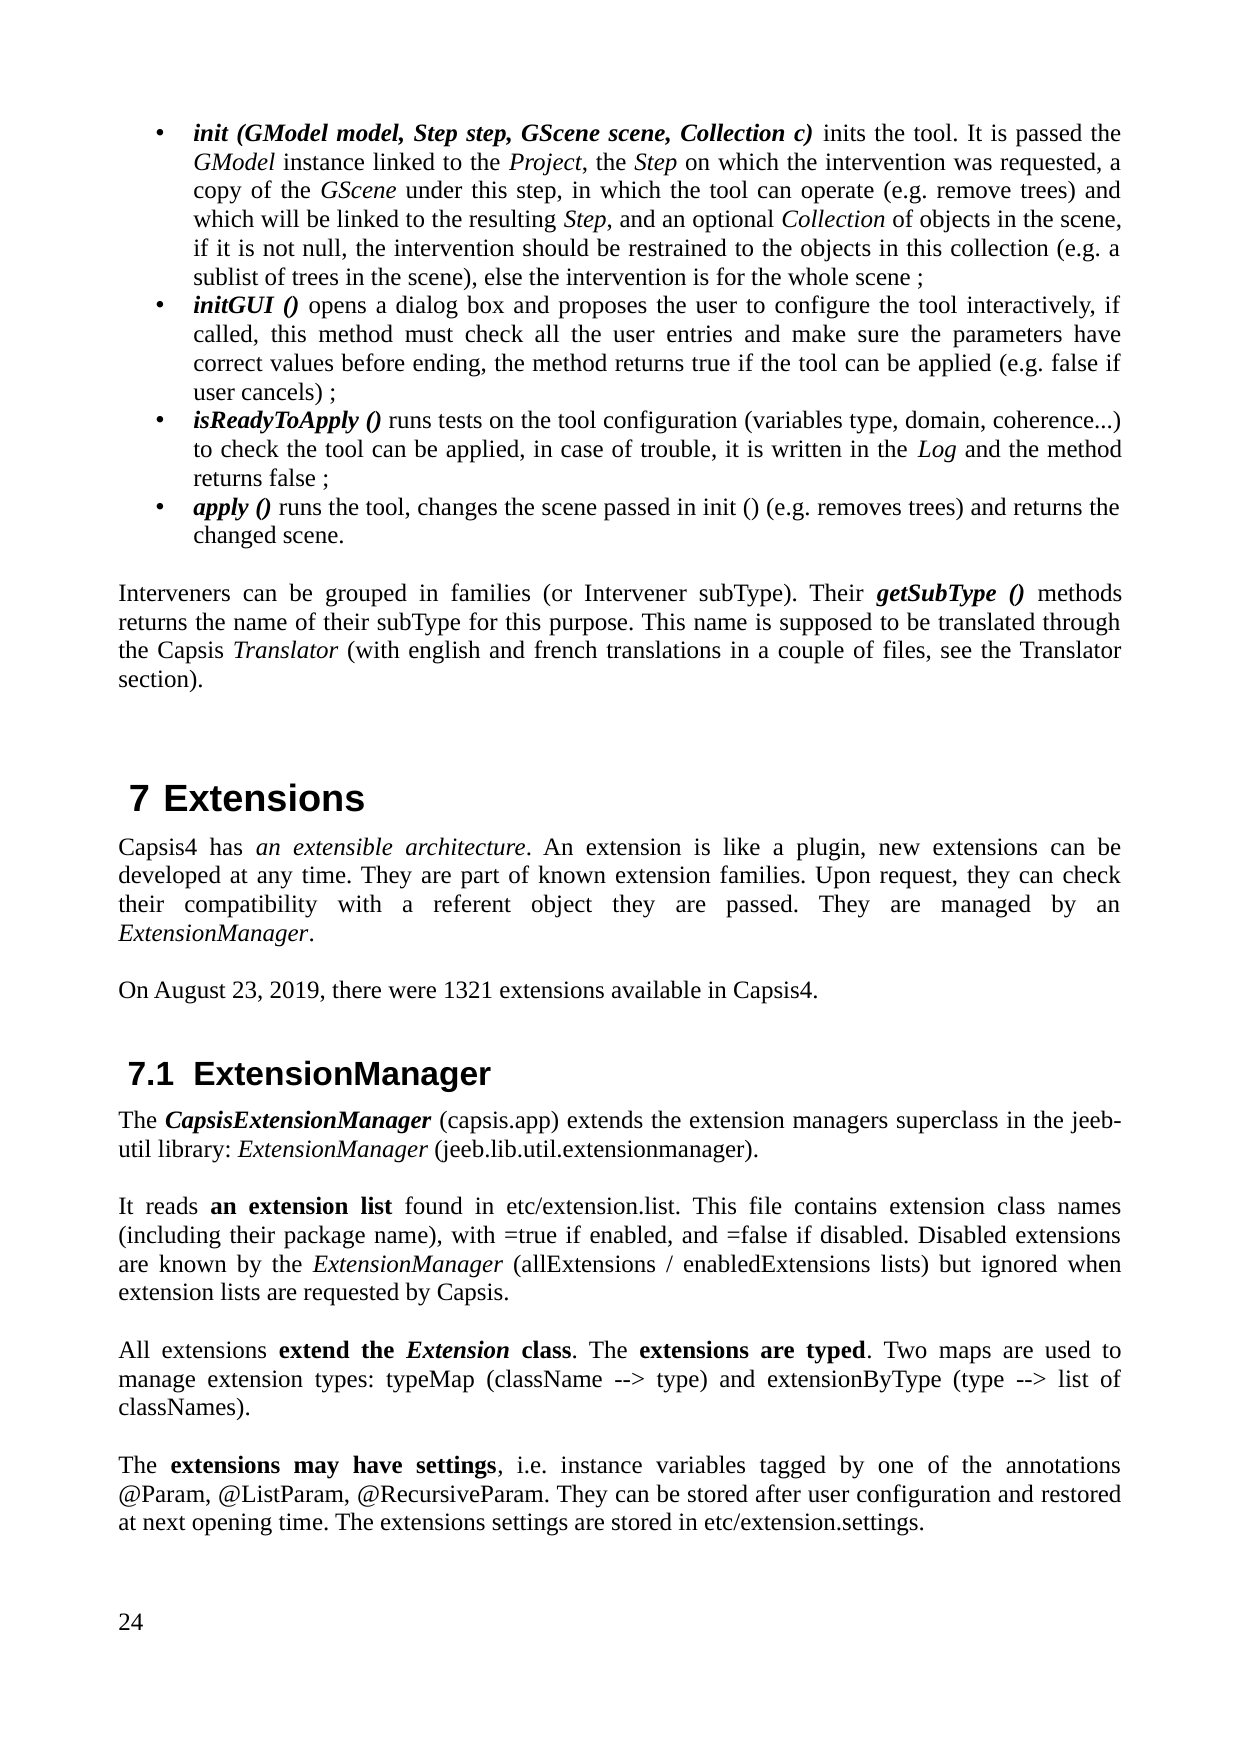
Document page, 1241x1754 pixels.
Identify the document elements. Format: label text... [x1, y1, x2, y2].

list initGUI () opens a dialog box and proposes the user to configure the tool interactively, if called, this method must check all the user entries and make sure the parameters have correct values before ending, the method returns true if the tool can be applied (e.g. false if user cancels) ; [156, 291, 1122, 406]
text On August 23, 2019, there were 1321 extensions available in Capsis4. [118, 976, 1122, 1004]
text It reads an extension list found in etc/extension.list. This file contains extension class names (including their package name), with =true if enabled, and =false if disabled. Disabled extensions are known by the ExtensionManager (allExtensions / enabledExtensions lists) but ignored when extension lists are requested by Capsis. [118, 1191, 1122, 1306]
text All extensions extend the Extension class. The extensions are typed. Two maps are used to manage extension types: typeMap (className --> type) and extensionByType (type --> list of classNames). [118, 1335, 1122, 1421]
list apply () runs the tool, changes the scene passed in init () (e.g. removes trees) and returns the changed scene. [156, 492, 1122, 549]
subtitle Extensions [118, 776, 1122, 819]
text The extensions may have settings, i.e. instance variables tagged by one of the annotations @Param, @ListParam, @RecursiveParam. They can be stored after user configuration and restored at next opening time. The extensions settings are stored in etc/extension.settings. [118, 1450, 1122, 1536]
text The CapsisExtensionManager (capsis.app) extends the extension managers superclass in the jeeb-util library: ExtensionManager (jeeb.lib.util.extensionmanager). [118, 1105, 1122, 1162]
subtitle ExtensionManager [118, 1054, 1122, 1092]
text Capsis4 has an extensible architecture. An extension is like a plugin, new extensions can be developed at any time. They are part of known extension families. Upon request, they can check their compatibility with a referent object they are passed. They are managed by an ExtensionManager. [118, 832, 1122, 947]
list init (GModel model, Step step, GScene scene, Collection c) inits the tool. It is passed the GModel instance linked to the Project, the Step on which the intervention was requested, a copy of the GScene under this step, in which the tool can operate (e.g. remove trees) and which will be linked to the resulting Step, and an optional Collection of objects in the scene, if it is not null, the intervention should be restrained to the objects in this collection (e.g. a sublist of trees in the scene), else the intervention is for the whole scene ; [156, 118, 1122, 291]
text Interveners can be grouped in families (or Intervener subType). Their getSubType () methods returns the name of their subType for this purpose. This name is supposed to be translated through the Capsis Translator (with english and french translations in a couple of files, see the Translator section). [118, 578, 1122, 693]
list isReadyToApply () runs tests on the tool configuration (variables type, domain, coherence...) to check the tool can be applied, in case of trouble, it is written in the Log and the method returns false ; [156, 406, 1122, 492]
